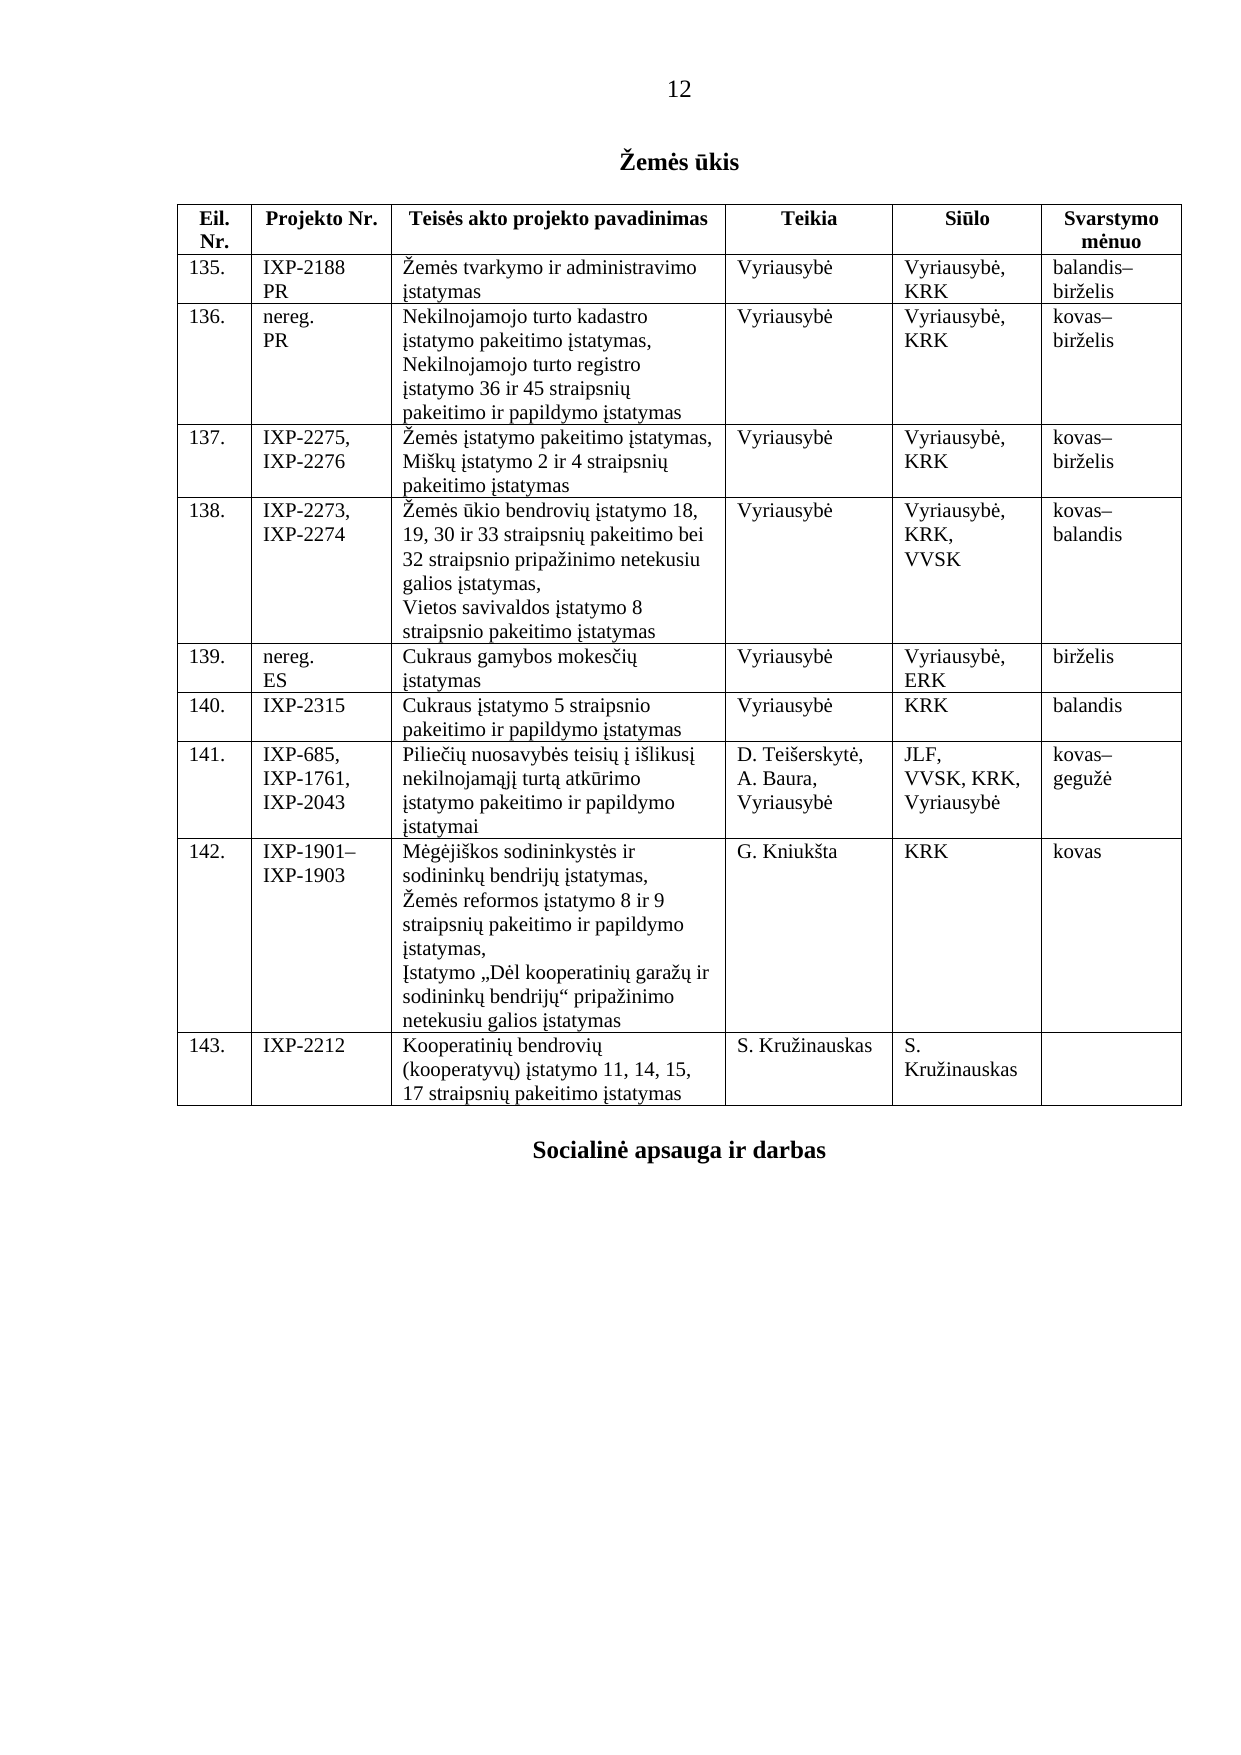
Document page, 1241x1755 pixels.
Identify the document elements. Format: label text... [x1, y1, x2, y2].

table_cell Vyriausybė [726, 304, 892, 424]
table_cell kovas–birželis [1042, 304, 1181, 424]
table_cell Piliečių nuosavybės teisių į išlikusį nekilnojamąjį turtą atkūrimo įstatymo pakeitimo ir papildymo įstatymai [392, 742, 725, 838]
table_cell Nekilnojamojo turto kadastro įstatymo pakeitimo įstatymas, Nekilnojamojo turto registro įstatymo 36 ir 45 straipsnių pakeitimo ir papildymo įstatymas [392, 304, 725, 424]
table_cell JLF, VVSK, KRK, Vyriausybė [893, 742, 1041, 838]
table_cell Vyriausybė [726, 644, 892, 692]
table_cell Vyriausybė [726, 425, 892, 497]
table_cell S. Kružinauskas [726, 1033, 892, 1105]
table_cell IXP-1901–IXP-1903 [252, 839, 391, 1032]
table_header Teisės akto projekto pavadinimas [392, 205, 725, 253]
table_cell Vyriausybė, KRK, VVSK [893, 498, 1041, 643]
table_cell balandis [1042, 693, 1181, 741]
table_header Eil. Nr. [178, 205, 251, 253]
table_cell G. Kniukšta [726, 839, 892, 1032]
table_cell KRK [893, 839, 1041, 1032]
table_cell S. Kružinauskas [893, 1033, 1041, 1105]
table_cell Vyriausybė, KRK [893, 304, 1041, 424]
table_cell Žemės ūkio bendrovių įstatymo 18, 19, 30 ir 33 straipsnių pakeitimo bei 32 straipsnio pripažinimo netekusiu galios įstatymas, Vietos savivaldos įstatymo 8 straipsnio pakeitimo įstatymas [392, 498, 725, 643]
table_header Siūlo [893, 205, 1041, 253]
table_cell birželis [1042, 644, 1181, 692]
table_cell Vyriausybė [726, 693, 892, 741]
text Žemės ūkis [177, 147, 1181, 176]
table_cell Vyriausybė, ERK [893, 644, 1041, 692]
table_cell Kooperatinių bendrovių (kooperatyvų) įstatymo 11, 14, 15, 17 straipsnių pakeitimo įstatymas [392, 1033, 725, 1105]
table_cell IXP-685, IXP-1761, IXP-2043 [252, 742, 391, 838]
table_cell nereg. PR [252, 304, 391, 424]
table_cell Vyriausybė [726, 255, 892, 303]
text Socialinė apsauga ir darbas [177, 1135, 1181, 1164]
table_cell [1042, 1033, 1181, 1105]
table_cell KRK [893, 693, 1041, 741]
table_cell 138. [178, 498, 251, 643]
table_cell IXP-2212 [252, 1033, 391, 1105]
table_cell nereg. ES [252, 644, 391, 692]
table_cell Žemės tvarkymo ir administravimo įstatymas [392, 255, 725, 303]
table_header Teikia [726, 205, 892, 253]
table_header Projekto Nr. [252, 205, 391, 253]
table_cell 135. [178, 255, 251, 303]
table_cell IXP-2315 [252, 693, 391, 741]
table_cell kovas [1042, 839, 1181, 1032]
table_cell Žemės įstatymo pakeitimo įstatymas, Miškų įstatymo 2 ir 4 straipsnių pakeitimo įstatymas [392, 425, 725, 497]
table_cell Cukraus įstatymo 5 straipsnio pakeitimo ir papildymo įstatymas [392, 693, 725, 741]
table_cell kovas–birželis [1042, 425, 1181, 497]
table_cell 137. [178, 425, 251, 497]
table_cell 136. [178, 304, 251, 424]
table_cell Mėgėjiškos sodininkystės ir sodininkų bendrijų įstatymas, Žemės reformos įstatymo 8 ir 9 straipsnių pakeitimo ir papildymo įstatymas, Įstatymo „Dėl kooperatinių garažų ir sodininkų bendrijų“ pripažinimo netekusiu galios įstatymas [392, 839, 725, 1032]
table_cell Vyriausybė, KRK [893, 255, 1041, 303]
table_cell IXP-2275, IXP-2276 [252, 425, 391, 497]
table_cell IXP-2273, IXP-2274 [252, 498, 391, 643]
table_cell Vyriausybė [726, 498, 892, 643]
table_cell balandis–birželis [1042, 255, 1181, 303]
table_cell 142. [178, 839, 251, 1032]
table_cell 140. [178, 693, 251, 741]
table_cell 139. [178, 644, 251, 692]
table_cell kovas–gegužė [1042, 742, 1181, 838]
table_cell 141. [178, 742, 251, 838]
table_cell 143. [178, 1033, 251, 1105]
table_cell Cukraus gamybos mokesčių įstatymas [392, 644, 725, 692]
table_cell Vyriausybė, KRK [893, 425, 1041, 497]
table_cell kovas–balandis [1042, 498, 1181, 643]
table_header Svarstymo mėnuo [1042, 205, 1181, 253]
table_cell IXP-2188 PR [252, 255, 391, 303]
table_cell D. Teišerskytė, A. Baura, Vyriausybė [726, 742, 892, 838]
